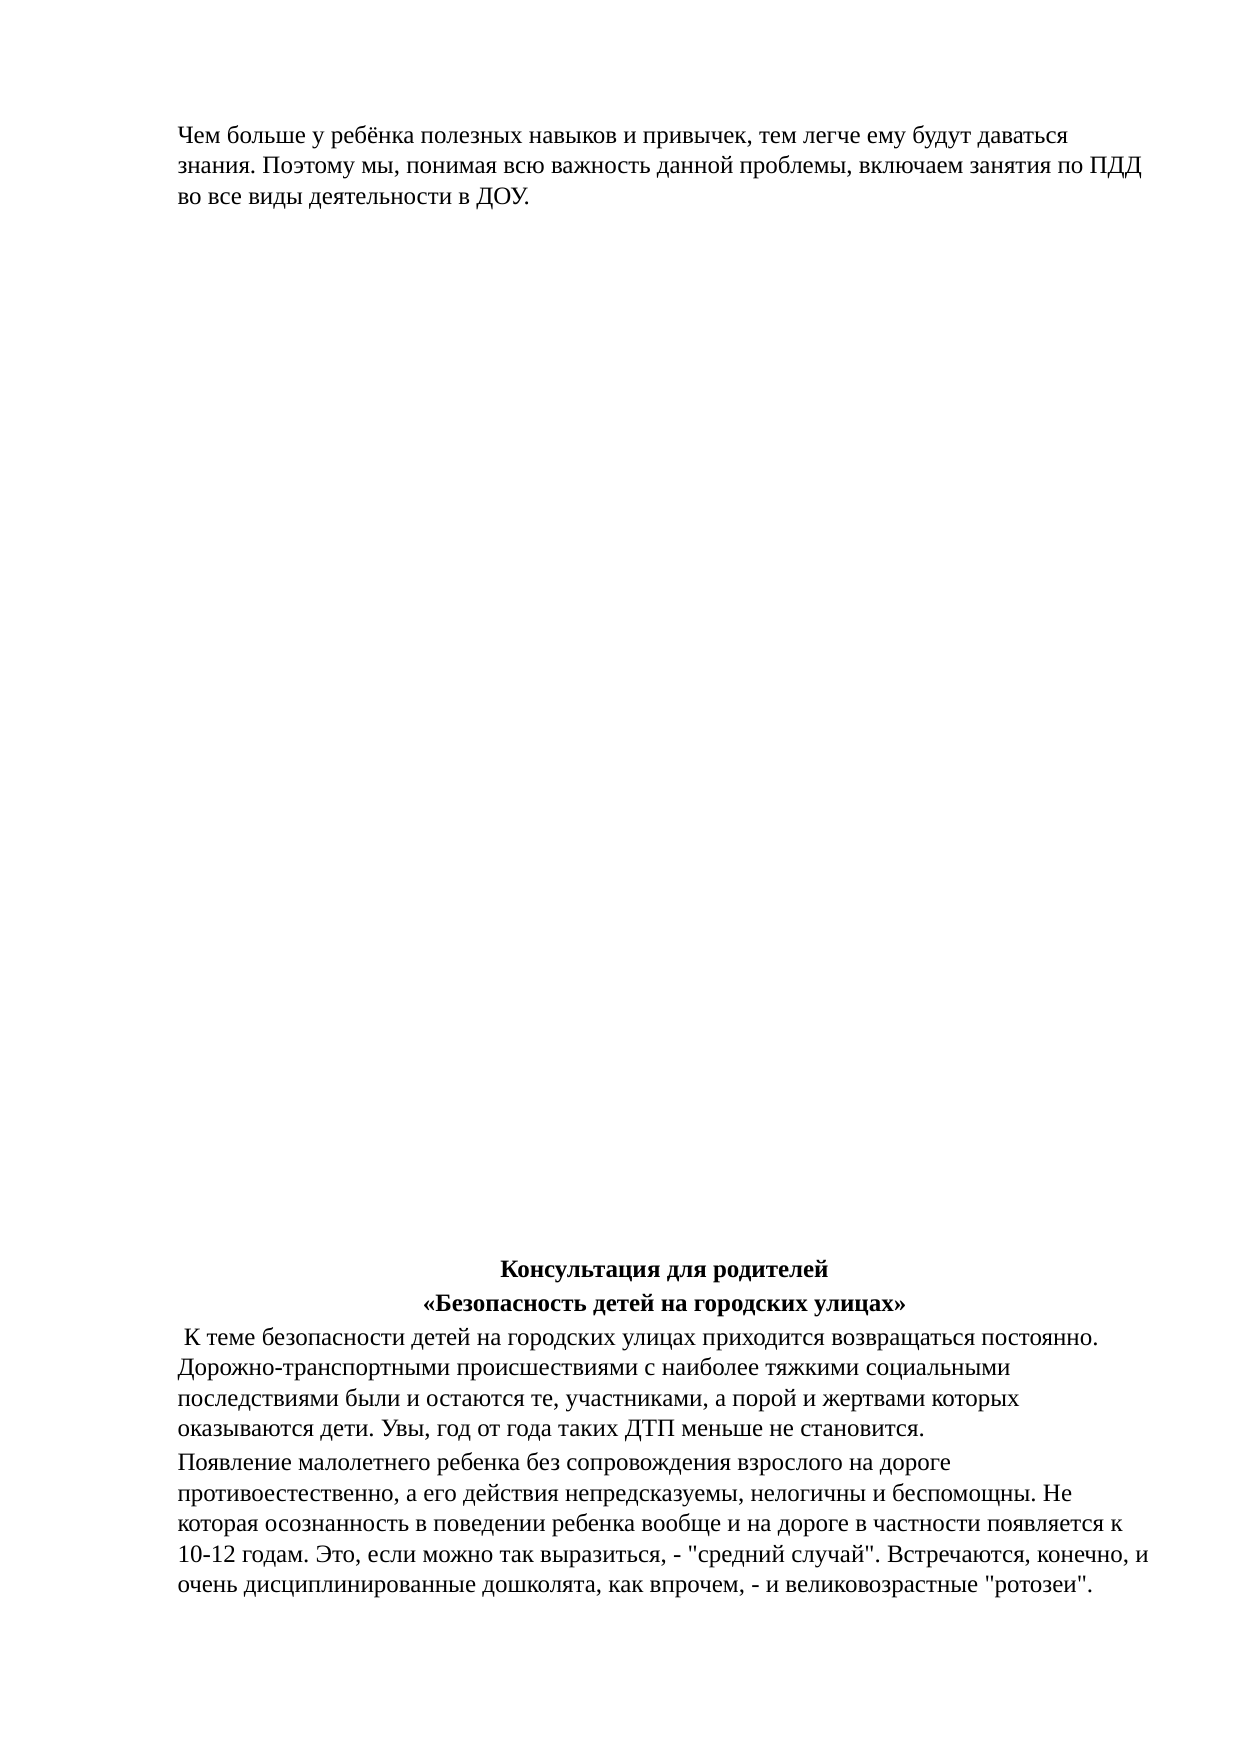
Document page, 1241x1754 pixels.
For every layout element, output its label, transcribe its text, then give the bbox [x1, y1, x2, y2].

text Консультация для родителей [177, 1253, 1152, 1283]
text Чем больше у ребёнка полезных навыков и привычек, тем легче ему будут даваться знания. Поэтому мы, понимая всю важность данной проблемы, включаем занятия по ПДД во все виды деятельности в ДОУ. [177, 118, 1152, 210]
text Появление малолетнего ребенка без сопровождения взрослого на дороге противоестественно, а его действия непредсказуемы, нелогичны и беспомощны. Не которая осознанность в поведении ребенка вообще и на дороге в частности появляется к 10-12 годам. Это, если можно так выразиться, - "средний случай". Встречаются, конечно, и очень дисциплинированные дошколята, как впрочем, - и великовозрастные "ротозеи". [177, 1445, 1152, 1598]
text «Безопасность детей на городских улицах» [177, 1286, 1152, 1317]
text К теме безопасности детей на городских улицах приходится возвращаться постоянно. Дорожно-транспортными происшествиями с наиболее тяжкими социальными последствиями были и остаются те, участниками, а порой и жертвами которых оказываются дети. Увы, год от года таких ДТП меньше не становится. [177, 1320, 1152, 1442]
